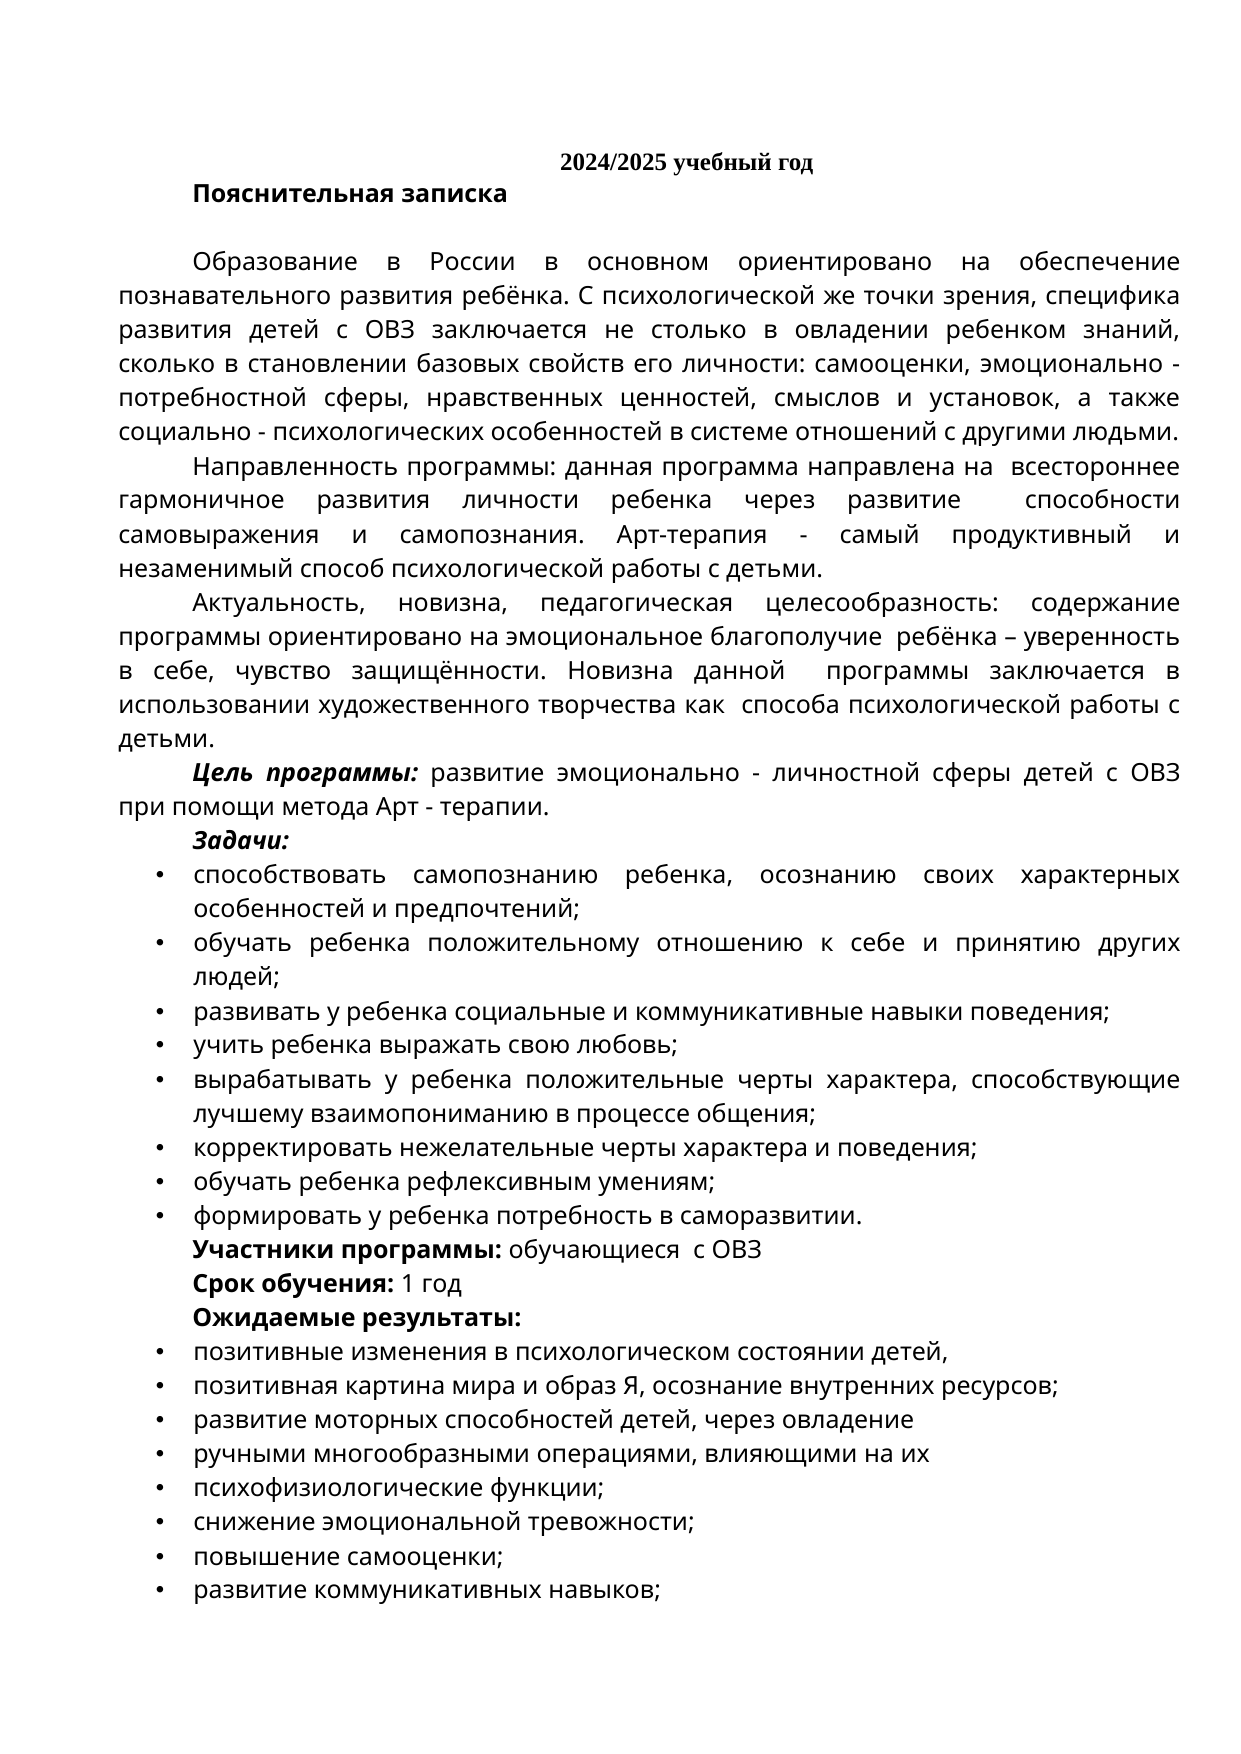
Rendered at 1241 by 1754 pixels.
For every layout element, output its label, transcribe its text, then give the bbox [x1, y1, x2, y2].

text Цель программы: развитие эмоционально - личностной сферы детей с ОВЗ при помощи метода Арт - терапии. [118, 755, 1181, 823]
list способствовать самопознанию ребенка, осознанию своих характерных особенностей и предпочтений; [156, 857, 1181, 925]
list развитие моторных способностей детей, через овладение [156, 1402, 1181, 1436]
text Актуальность, новизна, педагогическая целесообразность: содержание программы ориентировано на эмоциональное благополучие ребёнка – уверенность в себе, чувство защищённости. Новизна данной программы заключается в использовании художественного творчества как способа психологической работы с детьми. [118, 584, 1181, 755]
list обучать ребенка положительному отношению к себе и принятию других людей; [156, 925, 1181, 993]
text Направленность программы: данная программа направлена на всестороннее гармоничное развития личности ребенка через развитие способности самовыражения и самопознания. Арт-терапия - самый продуктивный и незаменимый способ психологической работы с детьми. [118, 448, 1181, 584]
list снижение эмоциональной тревожности; [156, 1504, 1181, 1538]
text Срок обучения: 1 год [118, 1266, 1181, 1300]
text Образование в России в основном ориентировано на обеспечение познавательного развития ребёнка. С психологической же точки зрения, специфика развития детей с ОВЗ заключается не столько в овладении ребенком знаний, сколько в становлении базовых свойств его личности: самооценки, эмоционально - потребностной сферы, нравственных ценностей, смыслов и установок, а также социально - психологических особенностей в системе отношений с другими людьми. [118, 244, 1181, 448]
text Ожидаемые результаты: [118, 1300, 1181, 1334]
list ручными многообразными операциями, влияющими на их [156, 1436, 1181, 1470]
list развитие коммуникативных навыков; [156, 1572, 1181, 1606]
list обучать ребенка рефлексивным умениям; [156, 1163, 1181, 1197]
list психофизиологические функции; [156, 1470, 1181, 1504]
list вырабатывать у ребенка положительные черты характера, способствующие лучшему взаимопониманию в процессе общения; [156, 1061, 1181, 1129]
text 2024/2025 учебный год [118, 147, 1181, 176]
list формировать у ребенка потребность в саморазвитии. [156, 1197, 1181, 1232]
text Задачи: [118, 823, 1181, 857]
list развивать у ребенка социальные и коммуникативные навыки поведения; [156, 993, 1181, 1027]
list позитивные изменения в психологическом состоянии детей, [156, 1334, 1181, 1368]
list повышение самооценки; [156, 1538, 1181, 1572]
text Пояснительная записка [118, 176, 1181, 210]
text Участники программы: обучающиеся с ОВЗ [118, 1232, 1181, 1266]
list корректировать нежелательные черты характера и поведения; [156, 1129, 1181, 1163]
list учить ребенка выражать свою любовь; [156, 1027, 1181, 1061]
list позитивная картина мира и образ Я, осознание внутренних ресурсов; [156, 1368, 1181, 1402]
